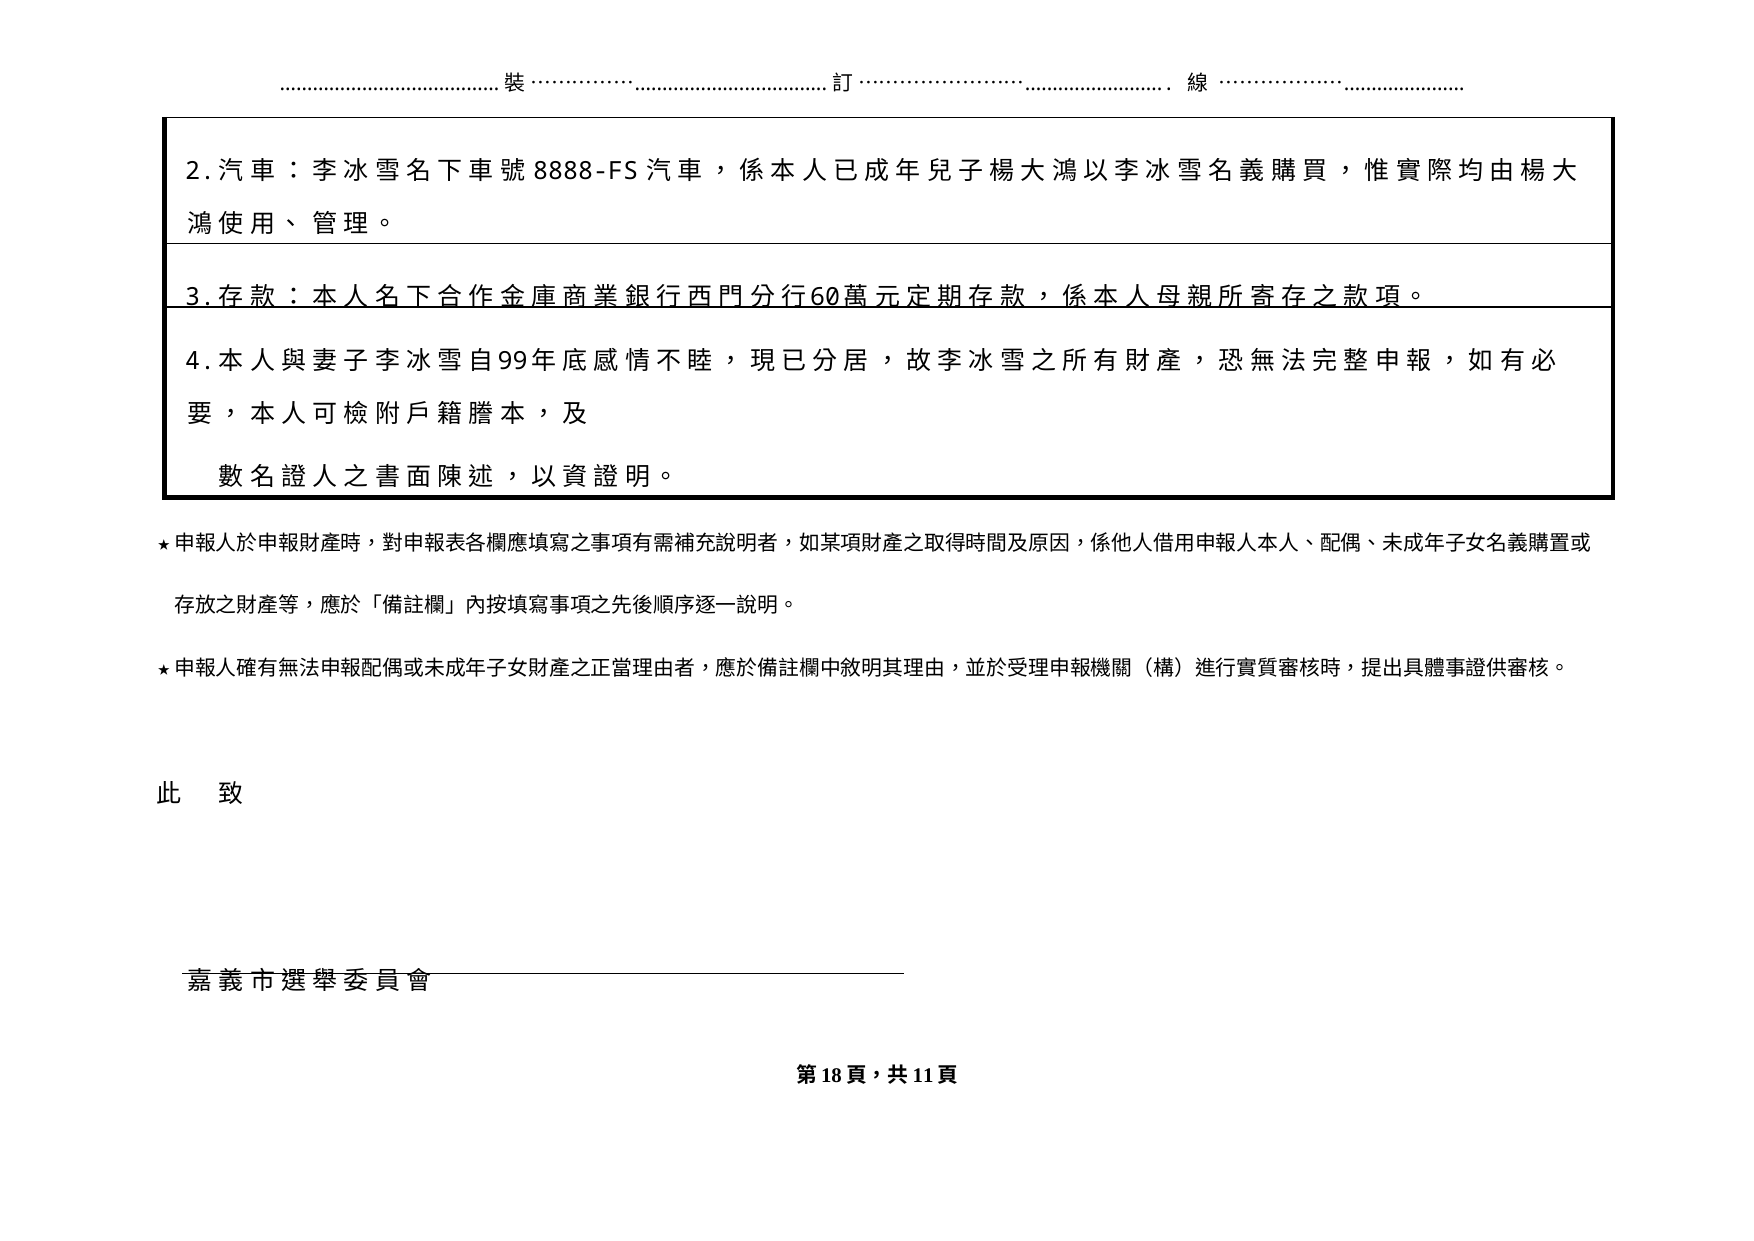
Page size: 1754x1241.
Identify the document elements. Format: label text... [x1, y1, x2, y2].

table_cell 2.汽車：李冰雪名下車號8888-FS汽車，係本人已成年兒子楊大鴻以李冰雪名義購買，惟實際均由楊大鴻使用、管理。 [167, 118, 1611, 243]
text ★申報人確有無法申報配偶或未成年子女財產之正當理由者，應於備註欄中敘明其理由，並於受理申報機關（構）進行實質審核時，提出具體事證供審核。 [153, 625, 1601, 687]
table_cell 3.存款：本人名下合作金庫商業銀行西門分行60萬元定期存款，係本人母親所寄存之款項。 [167, 244, 1611, 306]
table_cell 4.本人與妻子李冰雪自99年底感情不睦，現已分居，故李冰雪之所有財產，恐無法完整申報，如有必要，本人可檢附戶籍謄本，及 數名證人之書面陳述，以資證明。 [167, 308, 1611, 495]
text 嘉義市選舉委員會 [153, 937, 1601, 1000]
text 此 致 [153, 750, 1601, 812]
text ★申報人於申報財產時，對申報表各欄應填寫之事項有需補充說明者，如某項財產之取得時間及原因，係他人借用申報人本人、配偶、未成年子女名義購置或存放之財產等，應於「備註欄」內按填寫事項之先後順序逐一說明。 [153, 500, 1601, 625]
